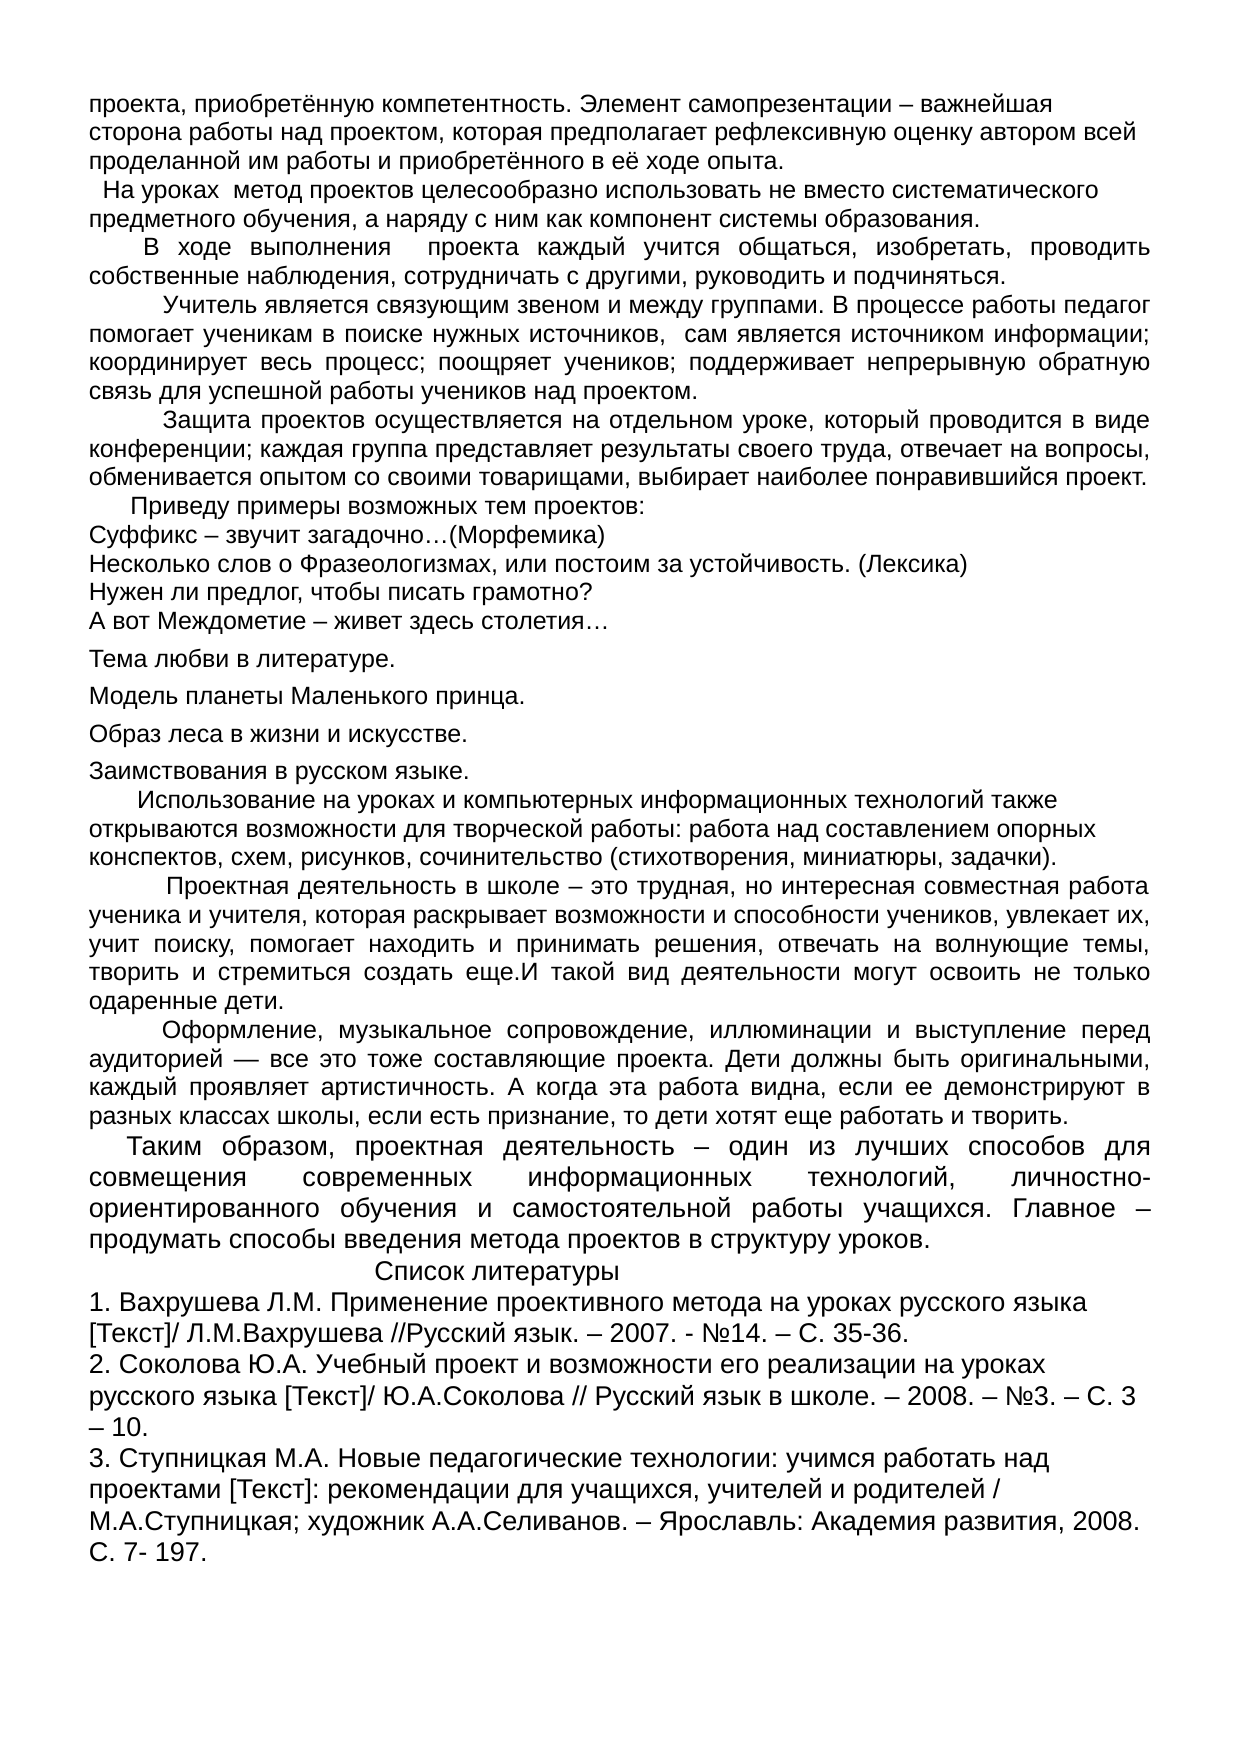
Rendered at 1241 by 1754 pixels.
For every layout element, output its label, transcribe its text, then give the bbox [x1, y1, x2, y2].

text Список литературы 1. Вахрушева Л.М. Применение проективного метода на уроках русского языка [Текст]/ Л.М.Вахрушева //Русский язык. – 2007. - №14. – С. 35-36. 2. Соколова Ю.А. Учебный проект и возможности его реализации на уроках русского языка [Текст]/ Ю.А.Соколова // Русский язык в школе. – 2008. – №3. – С. 3 – 10. 3. Ступницкая М.А. Новые педагогические технологии: учимся работать над проектами [Текст]: рекомендации для учащихся, учителей и родителей / М.А.Ступницкая; художник А.А.Селиванов. – Ярославль: Академия развития, 2008. С. 7- 197. [88, 1255, 1152, 1567]
text Использование на уроках и компьютерных информационных технологий также открываются возможности для творческой работы: работа над составлением опорных конспектов, схем, рисунков, сочинительство (стихотворения, миниатюры, задачки). [88, 785, 1152, 871]
text Образ леса в жизни и искусстве. [88, 710, 1152, 747]
text проекта, приобретённую компетентность. Элемент самопрезентации – важнейшая сторона работы над проектом, которая предполагает рефлексивную оценку автором всей проделанной им работы и приобретённого в её ходе опыта. [88, 88, 1152, 175]
text Таким образом, проектная деятельность – один из лучших способов для совмещения современных информационных технологий, личностно-ориентированного обучения и самостоятельной работы учащихся. Главное – продумать способы введения метода проектов в структуру уроков. [88, 1130, 1152, 1255]
text Оформление, музыкальное сопровождение, иллюминации и выступление перед аудиторией ― все это тоже составляющие проекта. Дети должны быть оригинальными, каждый проявляет артистичность. А когда эта работа видна, если ее демонстрируют в разных классах школы, если есть признание, то дети хотят еще работать и творить. [88, 1015, 1152, 1130]
text Проектная деятельность в школе – это трудная, но интересная совместная работа ученика и учителя, которая раскрывает возможности и способности учеников, увлекает их, учит поиску, помогает находить и принимать решения, отвечать на волнующие темы, творить и стремиться создать еще.И такой вид деятельности могут освоить не только одаренные дети. [88, 871, 1152, 1015]
text Суффикс – звучит загадочно…(Морфемика) [88, 520, 1152, 548]
text Заимствования в русском языке. [88, 747, 1152, 785]
text Приведу примеры возможных тем проектов: [88, 491, 1152, 520]
text Несколько слов о Фразеологизмах, или постоим за устойчивость. (Лексика) [88, 548, 1152, 577]
text Нужен ли предлог, чтобы писать грамотно? [88, 577, 1152, 606]
text В ходе выполнения проекта каждый учится общаться, изобретать, проводить собственные наблюдения, сотрудничать с другими, руководить и подчиняться. [88, 232, 1152, 290]
text Модель планеты Маленького принца. [88, 672, 1152, 710]
text На уроках метод проектов целесообразно использовать не вместо систематического предметного обучения, а наряду с ним как компонент системы образования. [88, 175, 1152, 232]
text Учитель является связующим звеном и между группами. В процессе работы педагог помогает ученикам в поиске нужных источников, сам является источником информации; координирует весь процесс; поощряет учеников; поддерживает непрерывную обратную связь для успешной работы учеников над проектом. [88, 290, 1152, 405]
text А вот Междометие – живет здесь столетия… [88, 606, 1152, 635]
text Защита проектов осуществляется на отдельном уроке, который проводится в виде конференции; каждая группа представляет результаты своего труда, отвечает на вопросы, обменивается опытом со своими товарищами, выбирает наиболее понравившийся проект. [88, 405, 1152, 491]
text Тема любви в литературе. [88, 635, 1152, 672]
